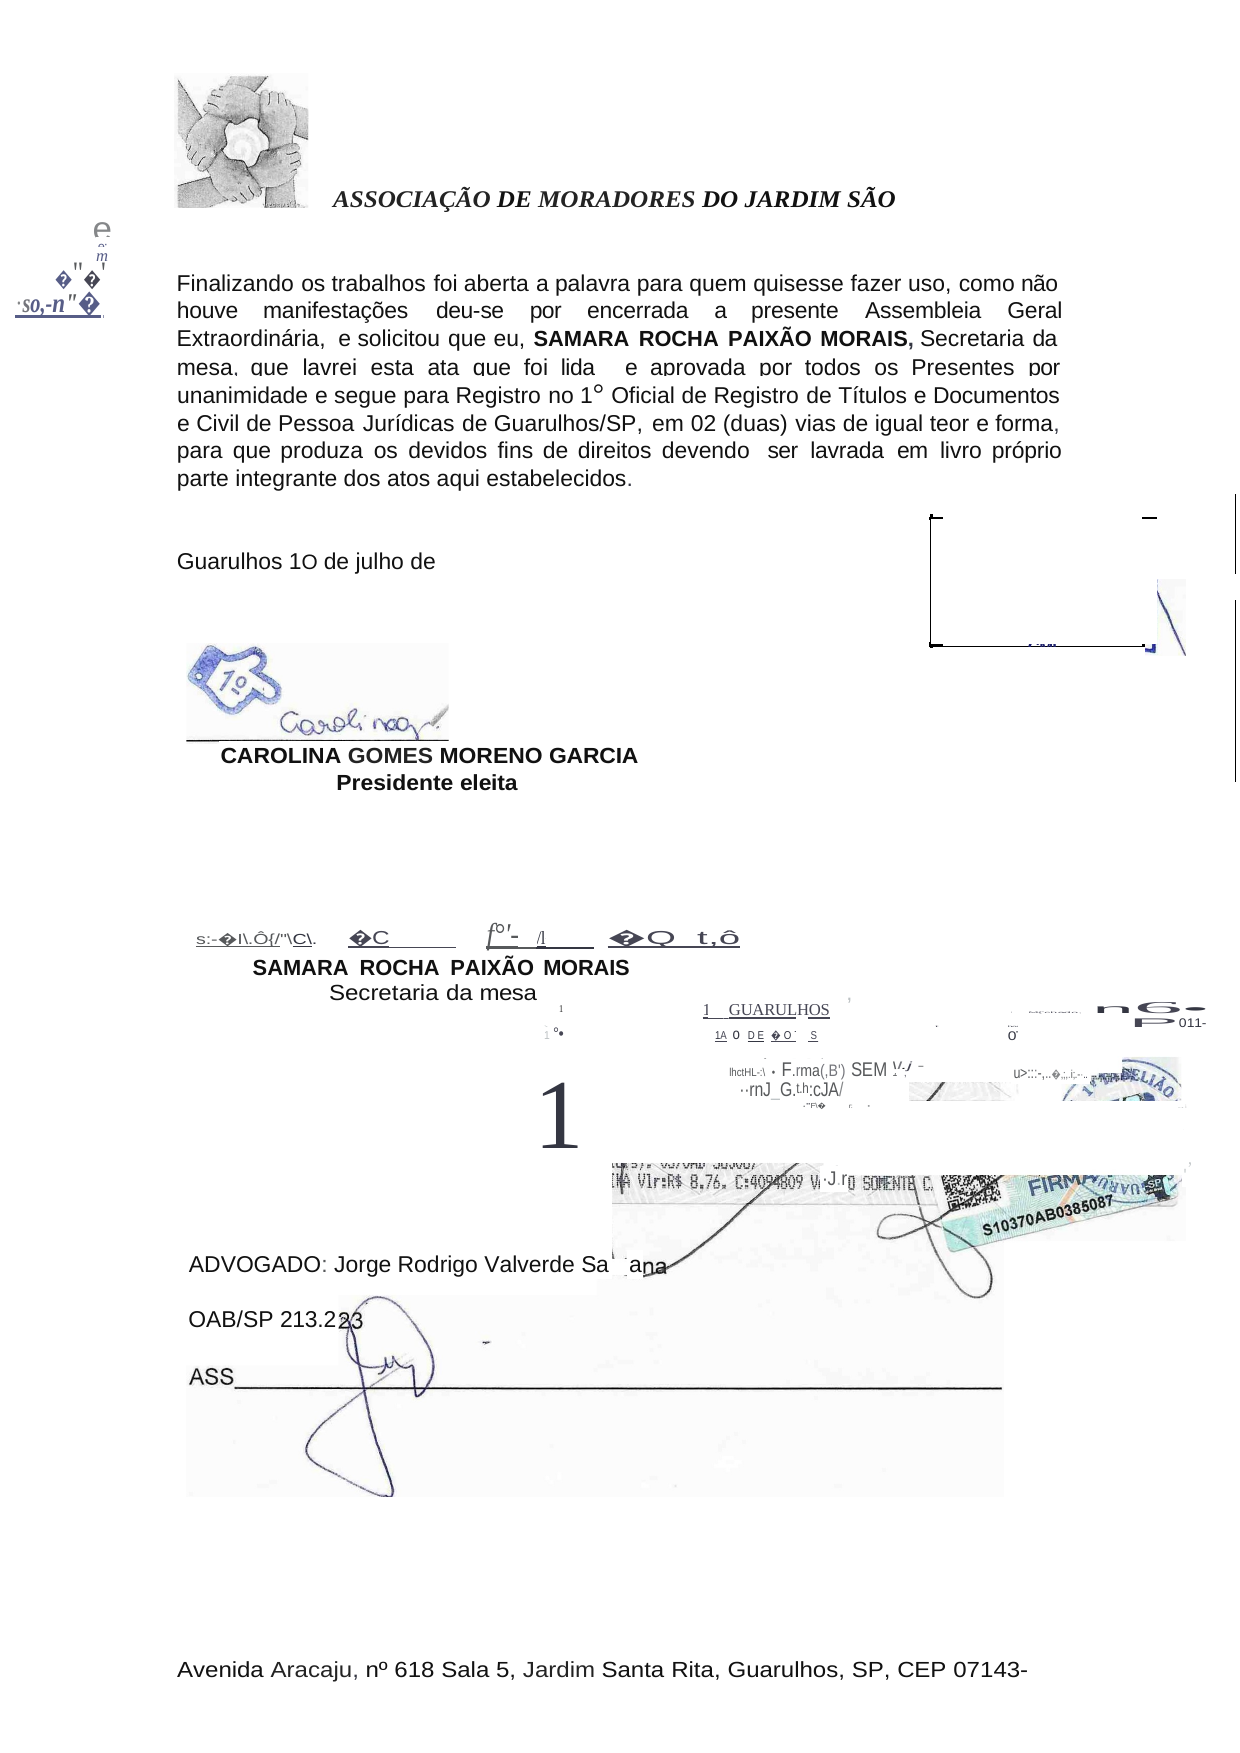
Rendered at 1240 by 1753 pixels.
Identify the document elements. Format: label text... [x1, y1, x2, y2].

text 1 [542, 1003, 564, 1015]
text livro próprio [940, 437, 1064, 463]
text , [1188, 1147, 1193, 1168]
text Assembleia [865, 297, 983, 324]
text ··rnJ_G.t.h:cJA/ [739, 1081, 909, 1101]
text CAROLINA GOMES MORENO GARCIA [219, 743, 640, 768]
text e [92, 208, 113, 247]
text unanimidade e segue para Registro no 1° Oficial de Registro de Títulos e Documentos [177, 377, 1063, 408]
text m [13, 249, 110, 264]
text mesa, que lavrei esta ata que foi lida [177, 354, 601, 376]
text ·J.r [822, 1167, 848, 1190]
text ·so,-n"� [15, 292, 88, 315]
text a [629, 1251, 643, 1277]
text hos/ SCEP 07.P011-070 [1131, 1017, 1220, 1042]
text , [846, 980, 854, 1005]
text 10 GUARULHOS [729, 1000, 844, 1019]
text ASSOCIAÇÃO DE MORADORES DO JARDIM SÃO FRANCISCO [333, 185, 1044, 214]
text �"�' [13, 264, 106, 292]
text e:, [98, 239, 112, 247]
text s:-�I\.Ô{/"\C\. �C, f°'-{ /l� �Q_t,ô [196, 916, 751, 951]
text a presente [714, 297, 840, 324]
text deu-se por encerrada [436, 297, 690, 324]
text ' [1184, 1164, 1188, 1185]
text ·so,-n"� [89, 292, 112, 318]
text SAMARA ROCHA PAIXÃO MORAIS [252, 954, 751, 980]
text Guarulhos 1O de julho de 2025./ [177, 548, 502, 576]
text houve [177, 297, 239, 324]
text Finalizando os trabalhos foi aberta a palavra para quem quisesse fazer uso, como não [176, 270, 1064, 296]
text Secretaria da mesa [329, 980, 751, 1005]
text 1 [187, 1059, 584, 1171]
text lhctHL-:\ • F.rma(,B') SEM 1 , [729, 1060, 909, 1081]
text e Civil de Pessoa Jurídicas de Guarulhos/SP, em 02 (duas) vias de igual teor e forma, [177, 409, 1067, 436]
text u>:::-,..�,;,.i;.-·.. [1013, 1064, 1090, 1082]
text em [897, 437, 930, 463]
text para que produza os devidos fins de direitos devendo parte integrante dos atos aqui estabelecidos. [177, 437, 755, 491]
text OAB/SP 213.2 [188, 1306, 338, 1332]
text 1 °• [544, 1024, 566, 1043]
text I M{'chado, n6• [1011, 1000, 1220, 1017]
text Geral [1007, 297, 1065, 324]
text Avenida Aracaju, nº 618 Sala 5, Jardim Santa Rita, Guarulhos, SP, CEP 07143-220 [177, 1656, 1062, 1684]
list '"F\� [803, 1102, 826, 1110]
text manifestações [263, 297, 410, 324]
text ADVOGADO: Jorge Rodrigo Valverde Sa [189, 1251, 612, 1277]
text \l.j - [891, 1059, 926, 1071]
text r: [849, 1103, 855, 1110]
text Extraordinária, e solicitou que eu, SAMARA ROCHA PAIXÃO MORAIS, Secretaria da [176, 325, 1065, 352]
text e aprovada por todos os Presentes por [625, 354, 1064, 380]
text Presidente eleita [219, 769, 635, 794]
text 1A o D E � O TA S [715, 1025, 844, 1043]
text ser [767, 437, 801, 463]
text lavrada [810, 437, 887, 463]
